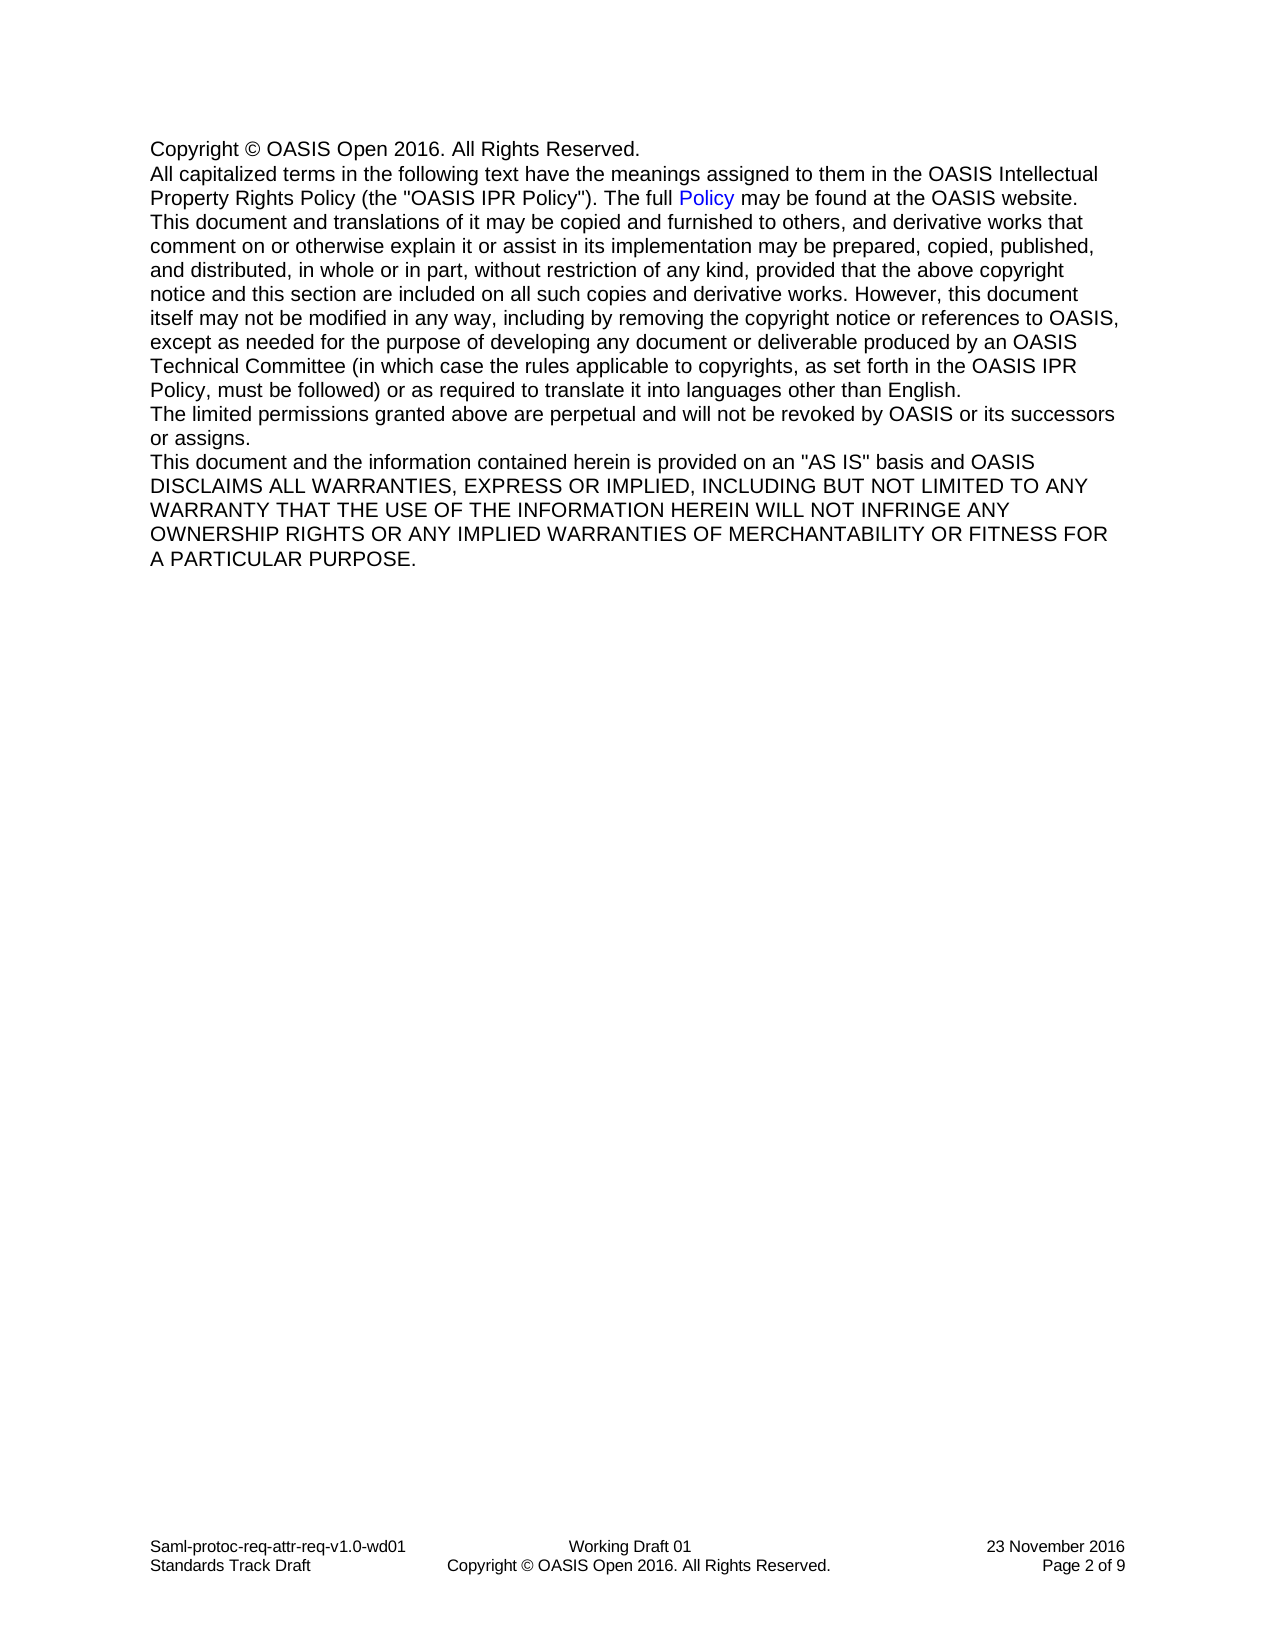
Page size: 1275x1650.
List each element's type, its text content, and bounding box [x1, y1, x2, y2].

text All capitalized terms in the following text have the meanings assigned to them in the OASIS Intellectual Property Rights Policy (the "OASIS IPR Policy"). The full Policy may be found at the OASIS website. [150, 161, 1125, 209]
text This document and the information contained herein is provided on an "AS IS" basis and OASIS DISCLAIMS ALL WARRANTIES, EXPRESS OR IMPLIED, INCLUDING BUT NOT LIMITED TO ANY WARRANTY THAT THE USE OF THE INFORMATION HEREIN WILL NOT INFRINGE ANY OWNERSHIP RIGHTS OR ANY IMPLIED WARRANTIES OF MERCHANTABILITY OR FITNESS FOR A PARTICULAR PURPOSE. [150, 450, 1125, 571]
text Copyright © OASIS Open 2016. All Rights Reserved. [150, 137, 1125, 161]
text This document and translations of it may be copied and furnished to others, and derivative works that comment on or otherwise explain it or assist in its implementation may be prepared, copied, published, and distributed, in whole or in part, without restriction of any kind, provided that the above copyright notice and this section are included on all such copies and derivative works. However, this document itself may not be modified in any way, including by removing the copyright notice or references to OASIS, except as needed for the purpose of developing any document or deliverable produced by an OASIS Technical Committee (in which case the rules applicable to copyrights, as set forth in the OASIS IPR Policy, must be followed) or as required to translate it into languages other than English. [150, 209, 1125, 402]
text The limited permissions granted above are perpetual and will not be revoked by OASIS or its successors or assigns. [150, 402, 1125, 450]
